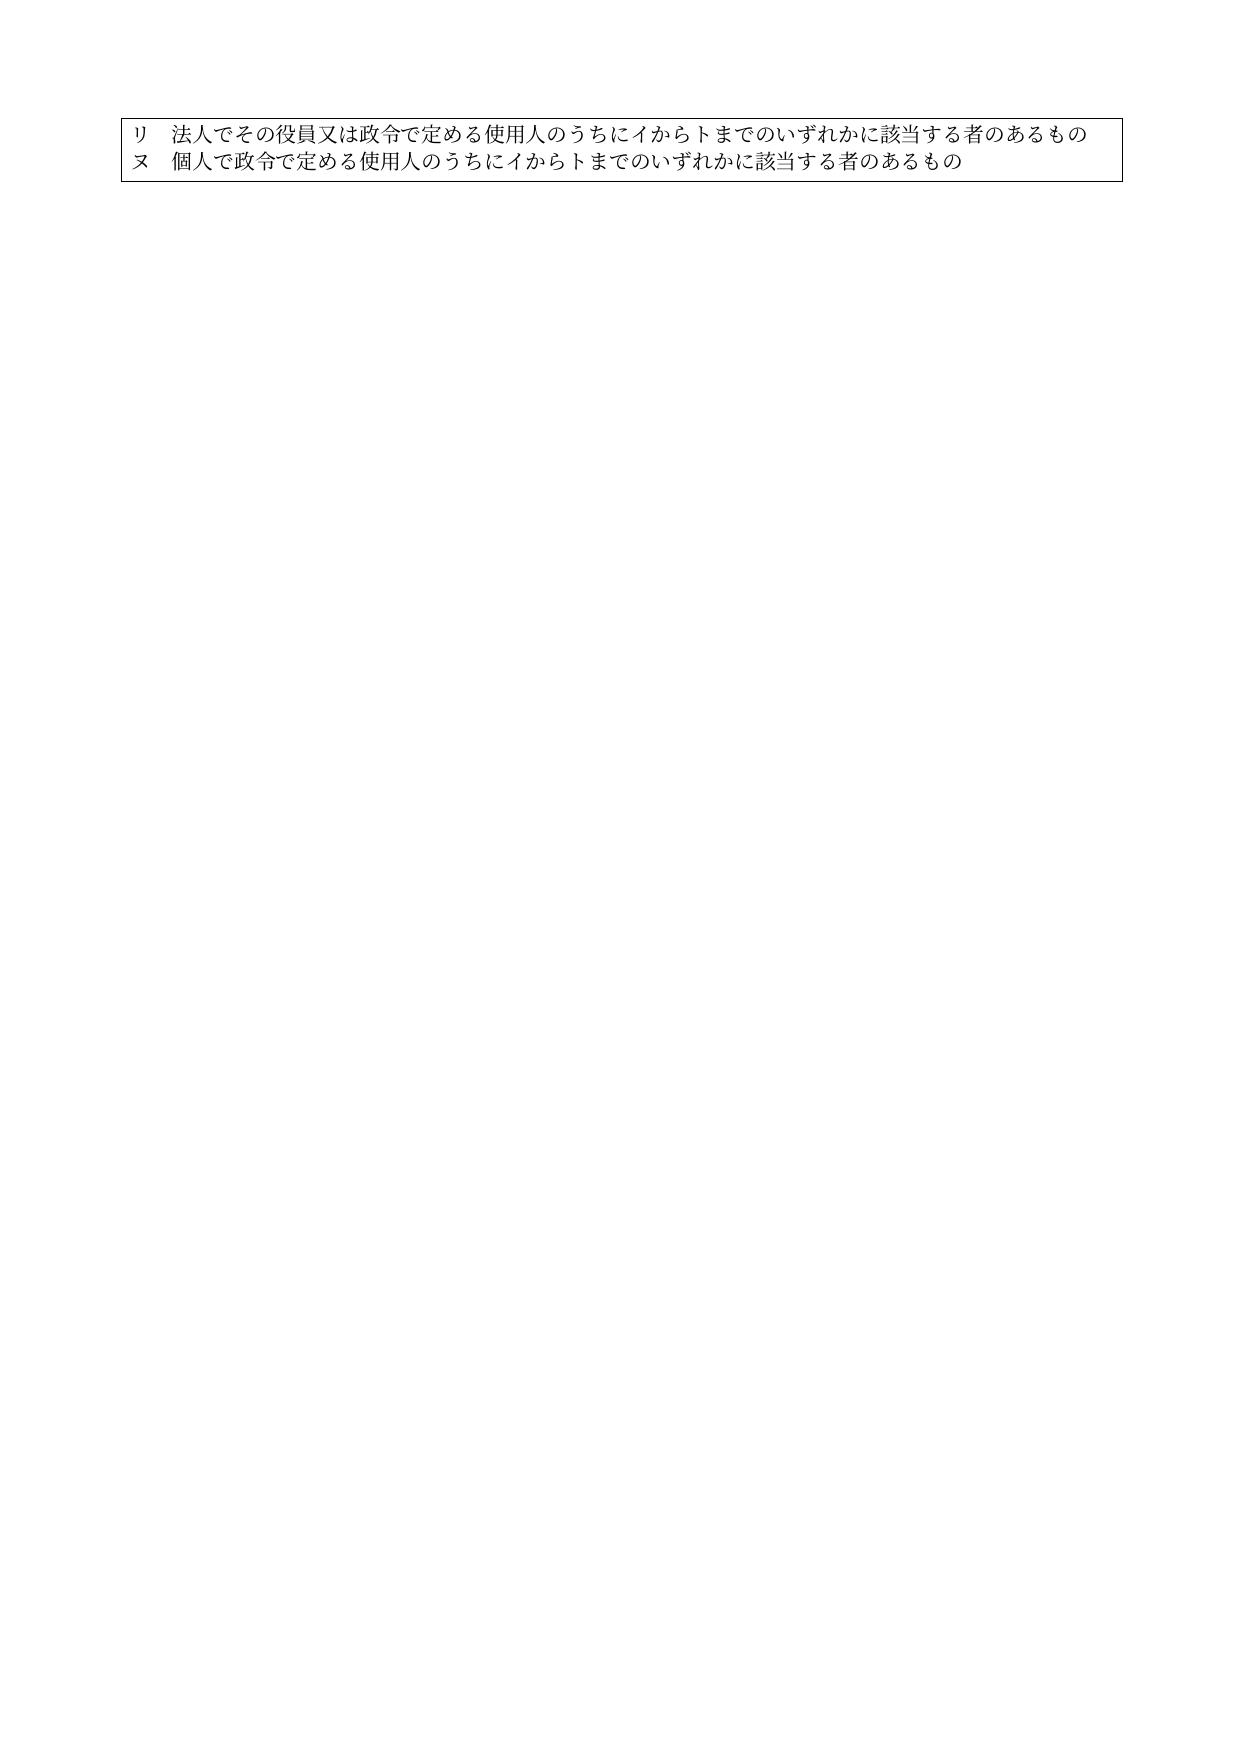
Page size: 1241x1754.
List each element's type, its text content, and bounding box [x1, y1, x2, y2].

table_cell リ 法人でその役員又は政令で定める使用人のうちにイからトまでのいずれかに該当する者のあるもの ヌ 個人で政令で定める使用人のうちにイからトまでのいずれかに該当する者のあるもの [122, 119, 1122, 181]
